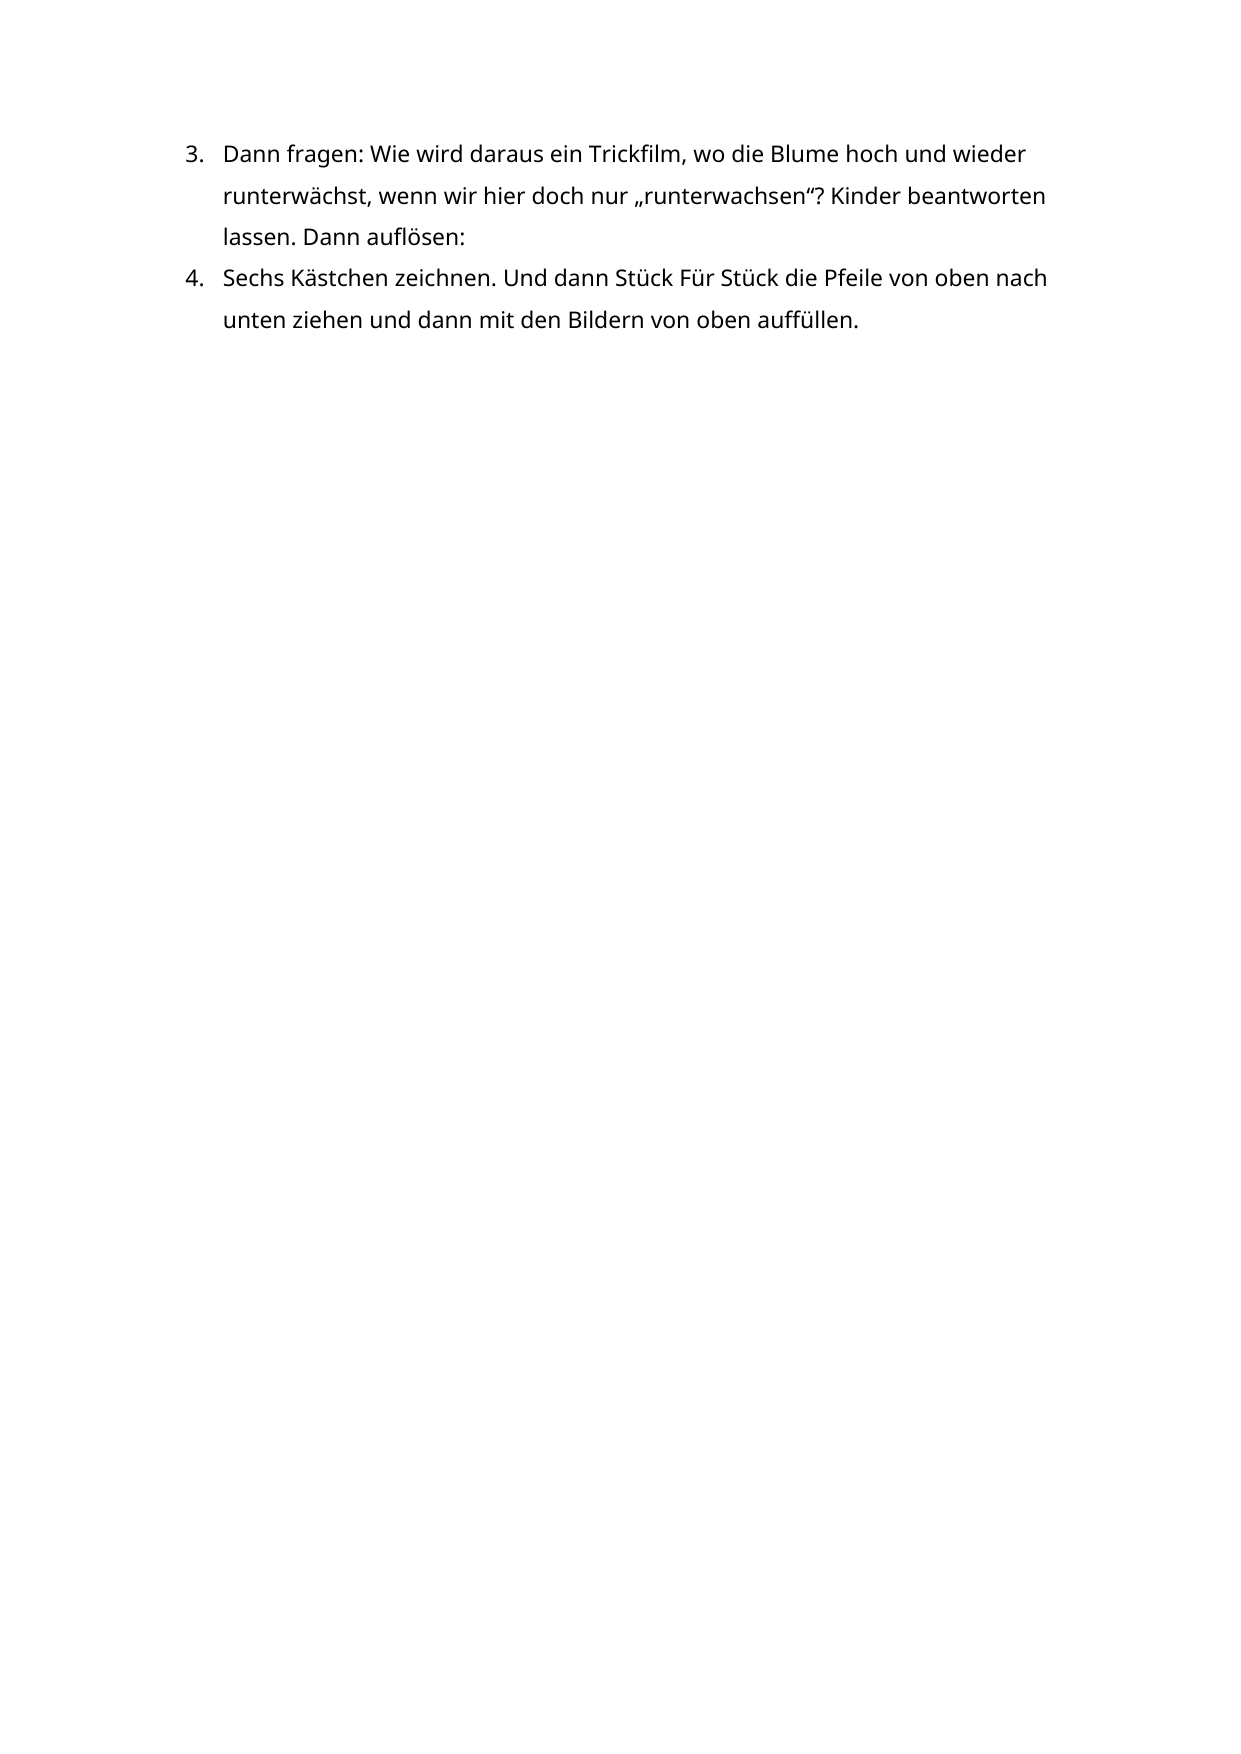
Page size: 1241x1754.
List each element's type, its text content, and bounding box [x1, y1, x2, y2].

list Sechs Kästchen zeichnen. Und dann Stück Für Stück die Pfeile von oben nach unten ziehen und dann mit den Bildern von oben auffüllen. [185, 252, 1093, 335]
list Dann fragen: Wie wird daraus ein Trickfilm, wo die Blume hoch und wieder runterwächst, wenn wir hier doch nur „runterwachsen“? Kinder beantworten lassen. Dann auflösen: [185, 128, 1093, 252]
